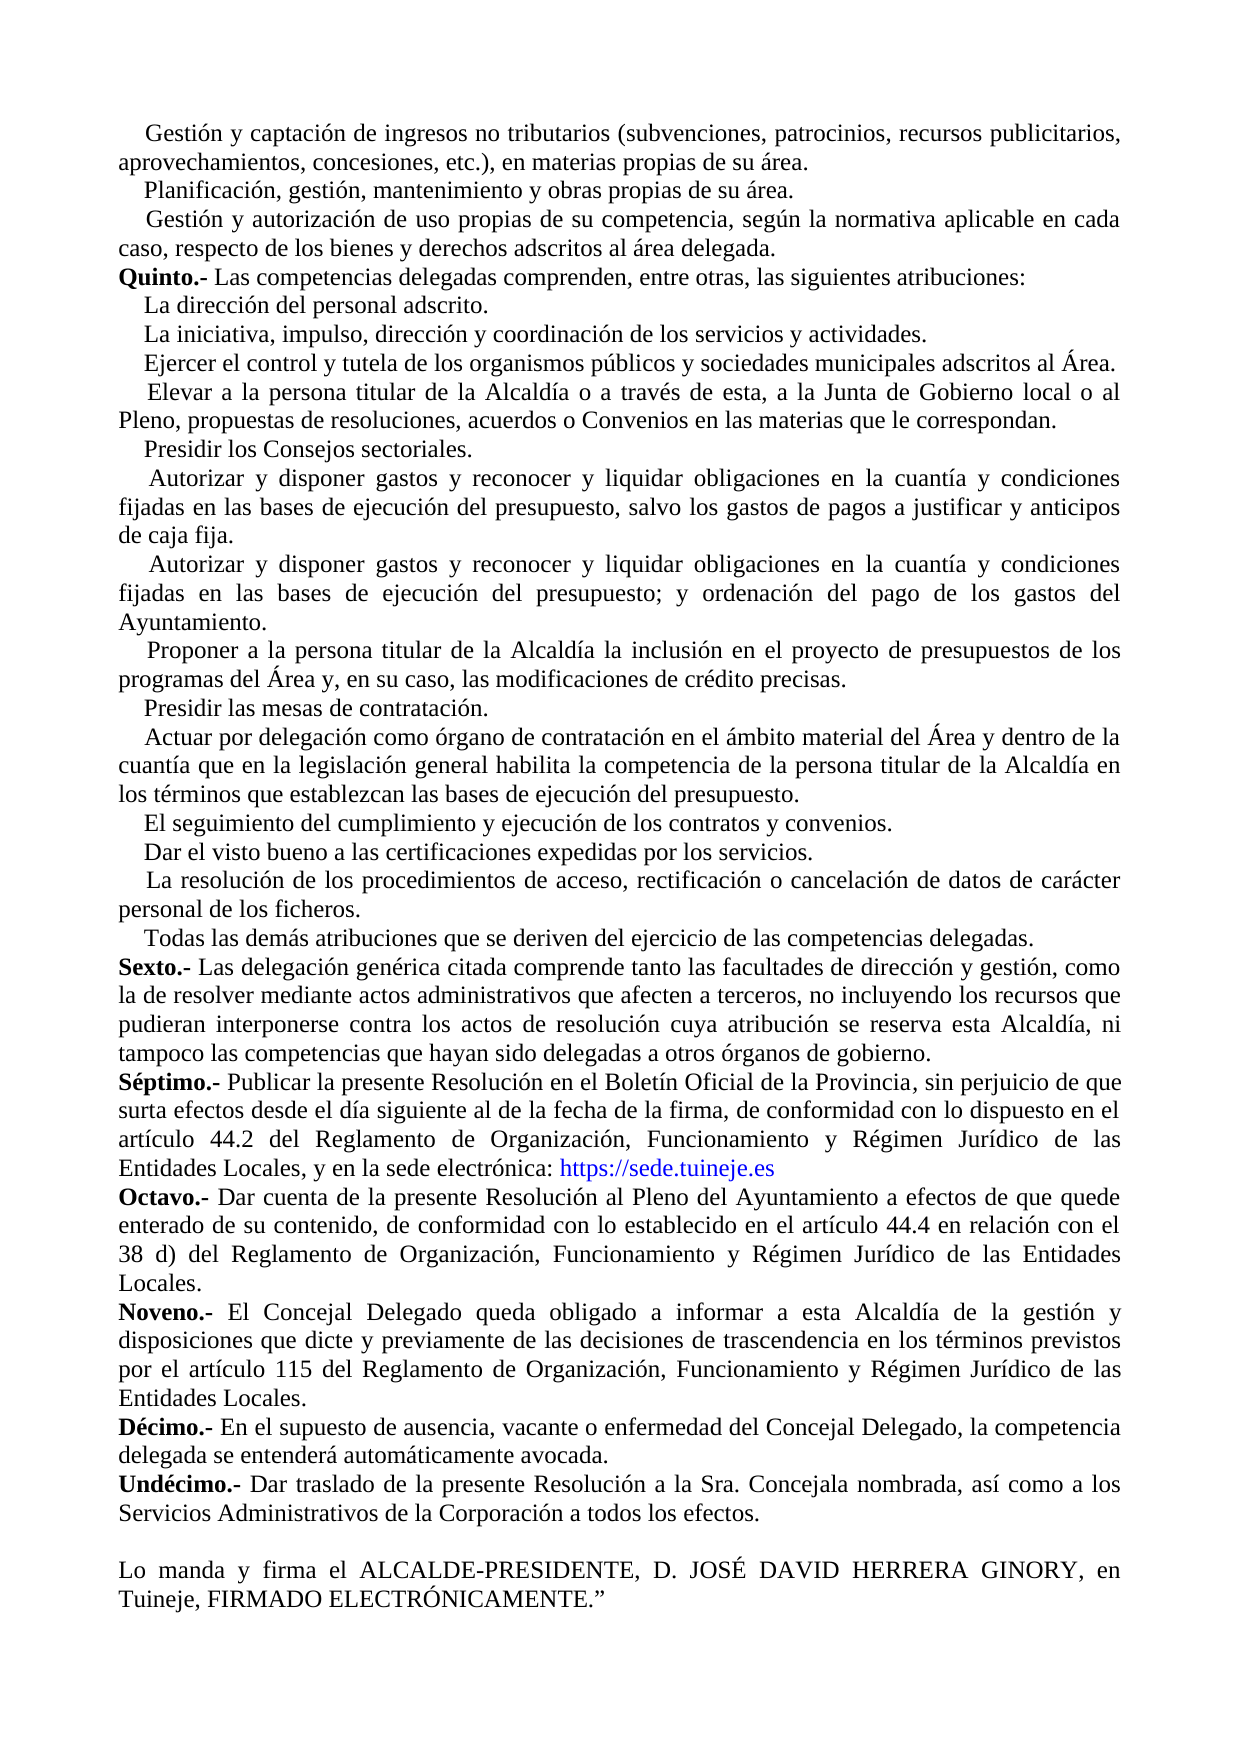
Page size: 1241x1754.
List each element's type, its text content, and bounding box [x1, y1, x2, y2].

text Quinto.- Las competencias delegadas comprenden, entre otras, las siguientes atribuciones: [118, 262, 1122, 291]
text #Cuerpo [118, 1527, 1122, 1556]
text  El seguimiento del cumplimiento y ejecución de los contratos y convenios. [118, 808, 1122, 837]
text  Autorizar y disponer gastos y reconocer y liquidar obligaciones en la cuantía y condiciones fijadas en las bases de ejecución del presupuesto; y ordenación del pago de los gastos del Ayuntamiento. [118, 549, 1122, 636]
text Octavo.- Dar cuenta de la presente Resolución al Pleno del Ayuntamiento a efectos de que quede enterado de su contenido, de conformidad con lo establecido en el artículo 44.4 en relación con el 38 d) del Reglamento de Organización, Funcionamiento y Régimen Jurídico de las Entidades Locales. [118, 1182, 1122, 1297]
text  Dar el visto bueno a las certificaciones expedidas por los servicios. [118, 837, 1122, 866]
text  Proponer a la persona titular de la Alcaldía la inclusión en el proyecto de presupuestos de los programas del Área y, en su caso, las modificaciones de crédito precisas. [118, 636, 1122, 693]
text  Presidir las mesas de contratación. [118, 693, 1122, 722]
text  La dirección del personal adscrito. [118, 291, 1122, 319]
text  Presidir los Consejos sectoriales. [118, 434, 1122, 463]
text  Gestión y captación de ingresos no tributarios (subvenciones, patrocinios, recursos publicitarios, aprovechamientos, concesiones, etc.), en materias propias de su área. [118, 118, 1122, 176]
text Lo manda y firma el ALCALDE-PRESIDENTE, D. JOSÉ DAVID HERRERA GINORY, en Tuineje, FIRMADO ELECTRÓNICAMENTE.” [118, 1556, 1122, 1613]
text  La iniciativa, impulso, dirección y coordinación de los servicios y actividades. [118, 319, 1122, 348]
text Noveno.- El Concejal Delegado queda obligado a informar a esta Alcaldía de la gestión y disposiciones que dicte y previamente de las decisiones de trascendencia en los términos previstos por el artículo 115 del Reglamento de Organización, Funcionamiento y Régimen Jurídico de las Entidades Locales. [118, 1297, 1122, 1412]
text Décimo.- En el supuesto de ausencia, vacante o enfermedad del Concejal Delegado, la competencia delegada se entenderá automáticamente avocada. [118, 1412, 1122, 1469]
text Undécimo.- Dar traslado de la presente Resolución a la Sra. Concejala nombrada, así como a los Servicios Administrativos de la Corporación a todos los efectos. [118, 1469, 1122, 1527]
text  Autorizar y disponer gastos y reconocer y liquidar obligaciones en la cuantía y condiciones fijadas en las bases de ejecución del presupuesto, salvo los gastos de pagos a justificar y anticipos de caja fija. [118, 463, 1122, 549]
text  Ejercer el control y tutela de los organismos públicos y sociedades municipales adscritos al Área. [118, 348, 1122, 377]
text  Elevar a la persona titular de la Alcaldía o a través de esta, a la Junta de Gobierno local o al Pleno, propuestas de resoluciones, acuerdos o Convenios en las materias que le correspondan. [118, 377, 1122, 434]
text  Todas las demás atribuciones que se deriven del ejercicio de las competencias delegadas. [118, 923, 1122, 952]
text Séptimo.- Publicar la presente Resolución en el Boletín Oficial de la Provincia, sin perjuicio de que surta efectos desde el día siguiente al de la fecha de la firma, de conformidad con lo dispuesto en el artículo 44.2 del Reglamento de Organización, Funcionamiento y Régimen Jurídico de las Entidades Locales, y en la sede electrónica: https://sede.tuineje.es [118, 1067, 1122, 1182]
text  La resolución de los procedimientos de acceso, rectificación o cancelación de datos de carácter personal de los ficheros. [118, 866, 1122, 923]
text Sexto.- Las delegación genérica citada comprende tanto las facultades de dirección y gestión, como la de resolver mediante actos administrativos que afecten a terceros, no incluyendo los recursos que pudieran interponerse contra los actos de resolución cuya atribución se reserva esta Alcaldía, ni tampoco las competencias que hayan sido delegadas a otros órganos de gobierno. [118, 952, 1122, 1067]
text  Gestión y autorización de uso propias de su competencia, según la normativa aplicable en cada caso, respecto de los bienes y derechos adscritos al área delegada. [118, 204, 1122, 262]
text  Actuar por delegación como órgano de contratación en el ámbito material del Área y dentro de la cuantía que en la legislación general habilita la competencia de la persona titular de la Alcaldía en los términos que establezcan las bases de ejecución del presupuesto. [118, 722, 1122, 808]
text  Planificación, gestión, mantenimiento y obras propias de su área. [118, 176, 1122, 204]
